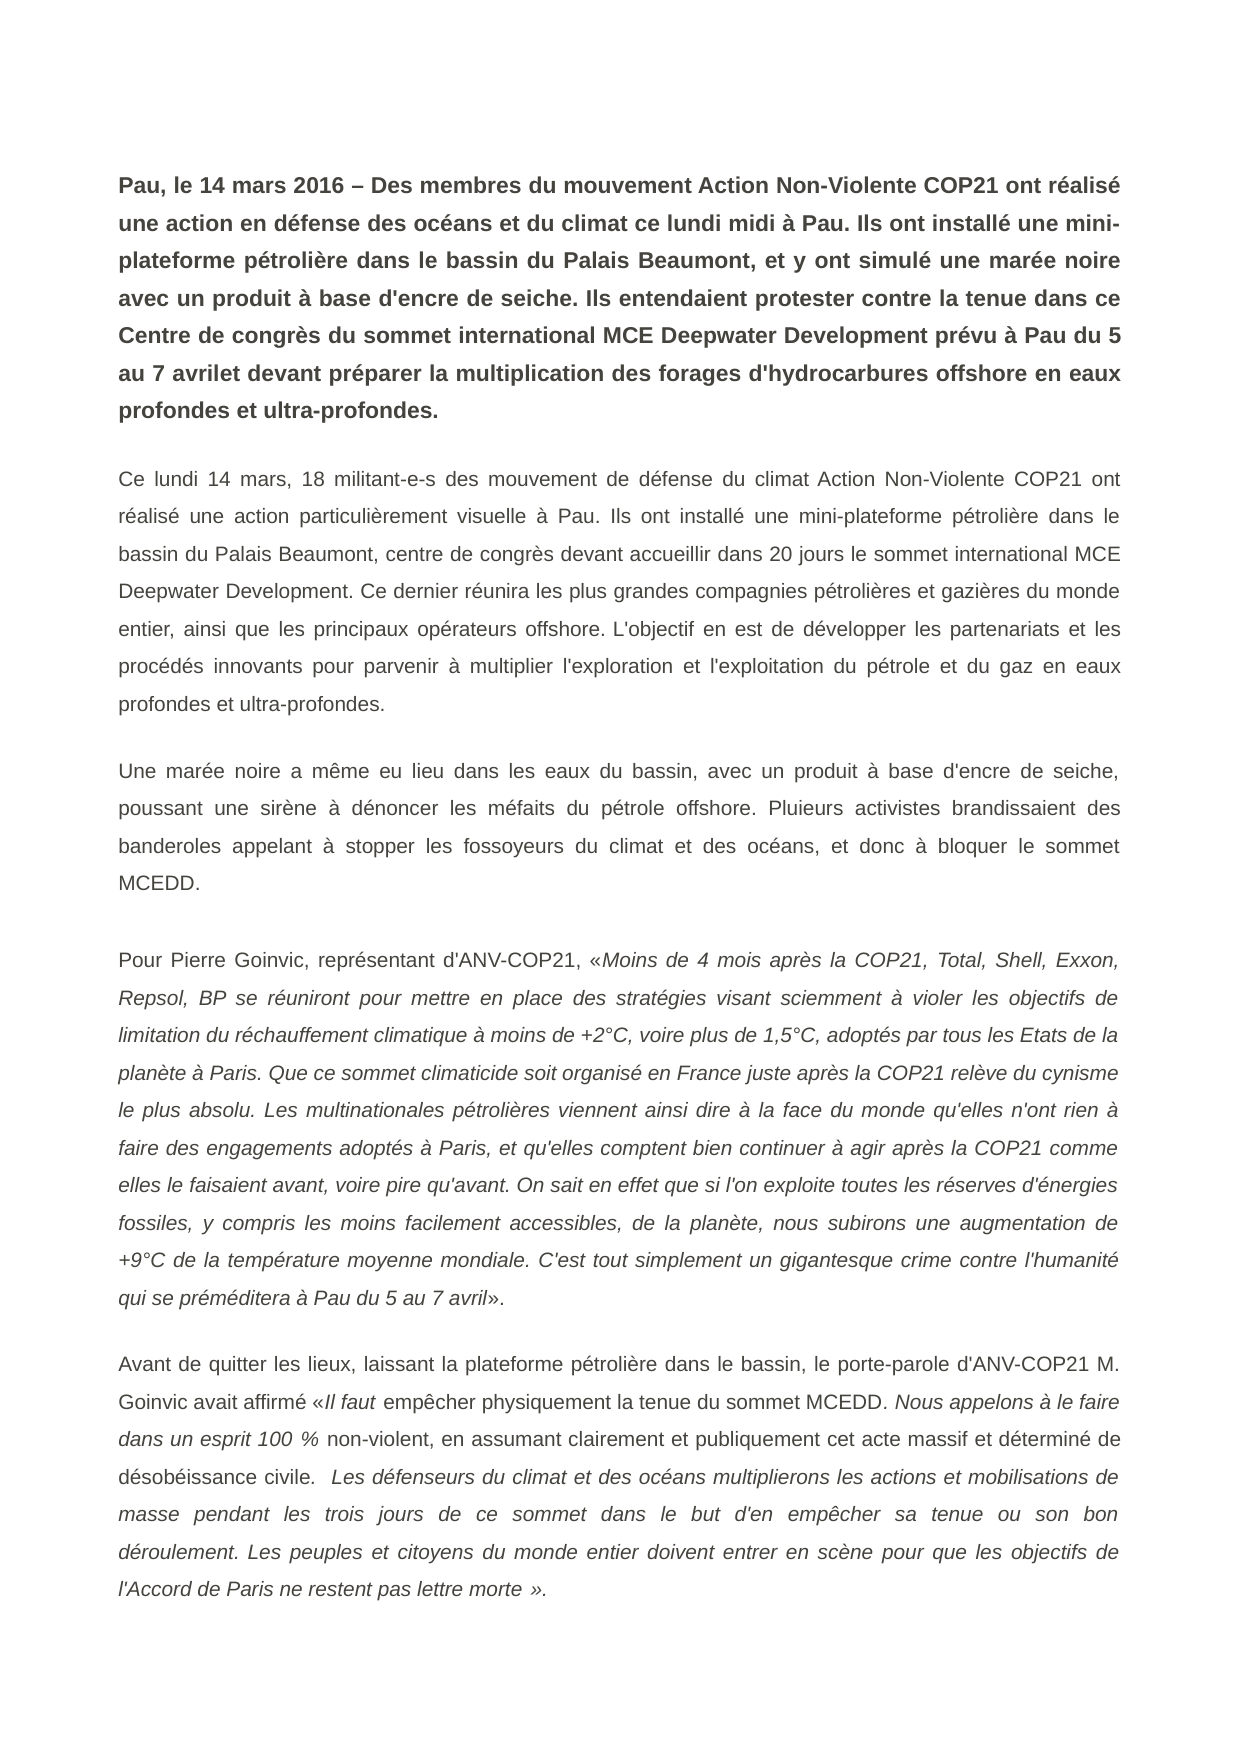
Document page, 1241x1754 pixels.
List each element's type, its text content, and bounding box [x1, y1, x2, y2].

table_header [696, 930, 1122, 934]
table_header Pau, le 14 mars 2016 – Des membres du mouvement Action Non-Violente COP21 ont réalisé une action en défense des océans et du climat ce lundi midi à Pau. Ils ont installé une mini-plateforme pétrolière dans le bassin du Palais Beaumont, et y ont simulé une marée noire avec un produit à base d'encre de seiche. Ils entendaient protester contre la tenue dans ce Centre de congrès du sommet international MCE Deepwater Development prévu à Pau du 5 au 7 avrilet devant préparer la multiplication des forages d'hydrocarbures offshore en eaux profondes et ultra-profondes. Ce lundi 14 mars, 18 militant-e-s des mouvement de défense du climat Action Non-Violente COP21 ont réalisé une action particulièrement visuelle à Pau. Ils ont installé une mini-plateforme pétrolière dans le bassin du Palais Beaumont, centre de congrès devant accueillir dans 20 jours le sommet international MCE Deepwater Development. Ce dernier réunira les plus grandes compagnies pétrolières et gazières du monde entier, ainsi que les principaux opérateurs offshore. L'objectif en est de développer les partenariats et les procédés innovants pour parvenir à multiplier l'exploration et l'exploitation du pétrole et du gaz en eaux profondes et ultra-profondes. Une marée noire a même eu lieu dans les eaux du bassin, avec un produit à base d'encre de seiche, poussant une sirène à dénoncer les méfaits du pétrole offshore. Pluieurs activistes brandissaient des banderoles appelant à stopper les fossoyeurs du climat et des océans, et donc à bloquer le sommet MCEDD. [118, 161, 1122, 925]
table_header [999, 152, 1122, 156]
table_header [545, 930, 696, 934]
table_header [118, 147, 1122, 152]
table_header [118, 925, 1122, 929]
table_header [999, 156, 1122, 161]
table_header [118, 930, 545, 934]
table_header [118, 152, 999, 161]
table_header [118, 1631, 1122, 1636]
table_header Pour Pierre Goinvic, représentant d'ANV-COP21, «Moins de 4 mois après la COP21, Total, Shell, Exxon, Repsol, BP se réuniront pour mettre en place des stratégies visant sciemment à violer les objectifs de limitation du réchauffement climatique à moins de +2°C, voire plus de 1,5°C, adoptés par tous les Etats de la planète à Paris. Que ce sommet climaticide soit organisé en France juste après la COP21 relève du cynisme le plus absolu. Les multinationales pétrolières viennent ainsi dire à la face du monde qu'elles n'ont rien à faire des engagements adoptés à Paris, et qu'elles comptent bien continuer à agir après la COP21 comme elles le faisaient avant, voire pire qu'avant. On sait en effet que si l'on exploite toutes les réserves d'énergies fossiles, y compris les moins facilement accessibles, de la planète, nous subirons une augmentation de +9°C de la température moyenne mondiale. C'est tout simplement un gigantesque crime contre l'humanité qui se préméditera à Pau du 5 au 7 avril». Avant de quitter les lieux, laissant la plateforme pétrolière dans le bassin, le porte-parole d'ANV-COP21 M. Goinvic avait affirmé «Il faut empêcher physiquement la tenue du sommet MCEDD. Nous appelons à le faire dans un esprit 100 % non-violent, en assumant clairement et publiquement cet acte massif et déterminé de désobéissance civile. Les défenseurs du climat et des océans multiplierons les actions et mobilisations de masse pendant les trois jours de ce sommet dans le but d'en empêcher sa tenue ou son bon déroulement. Les peuples et citoyens du monde entier doivent entrer en scène pour que les objectifs de l'Accord de Paris ne restent pas lettre morte ». [118, 934, 1122, 1631]
